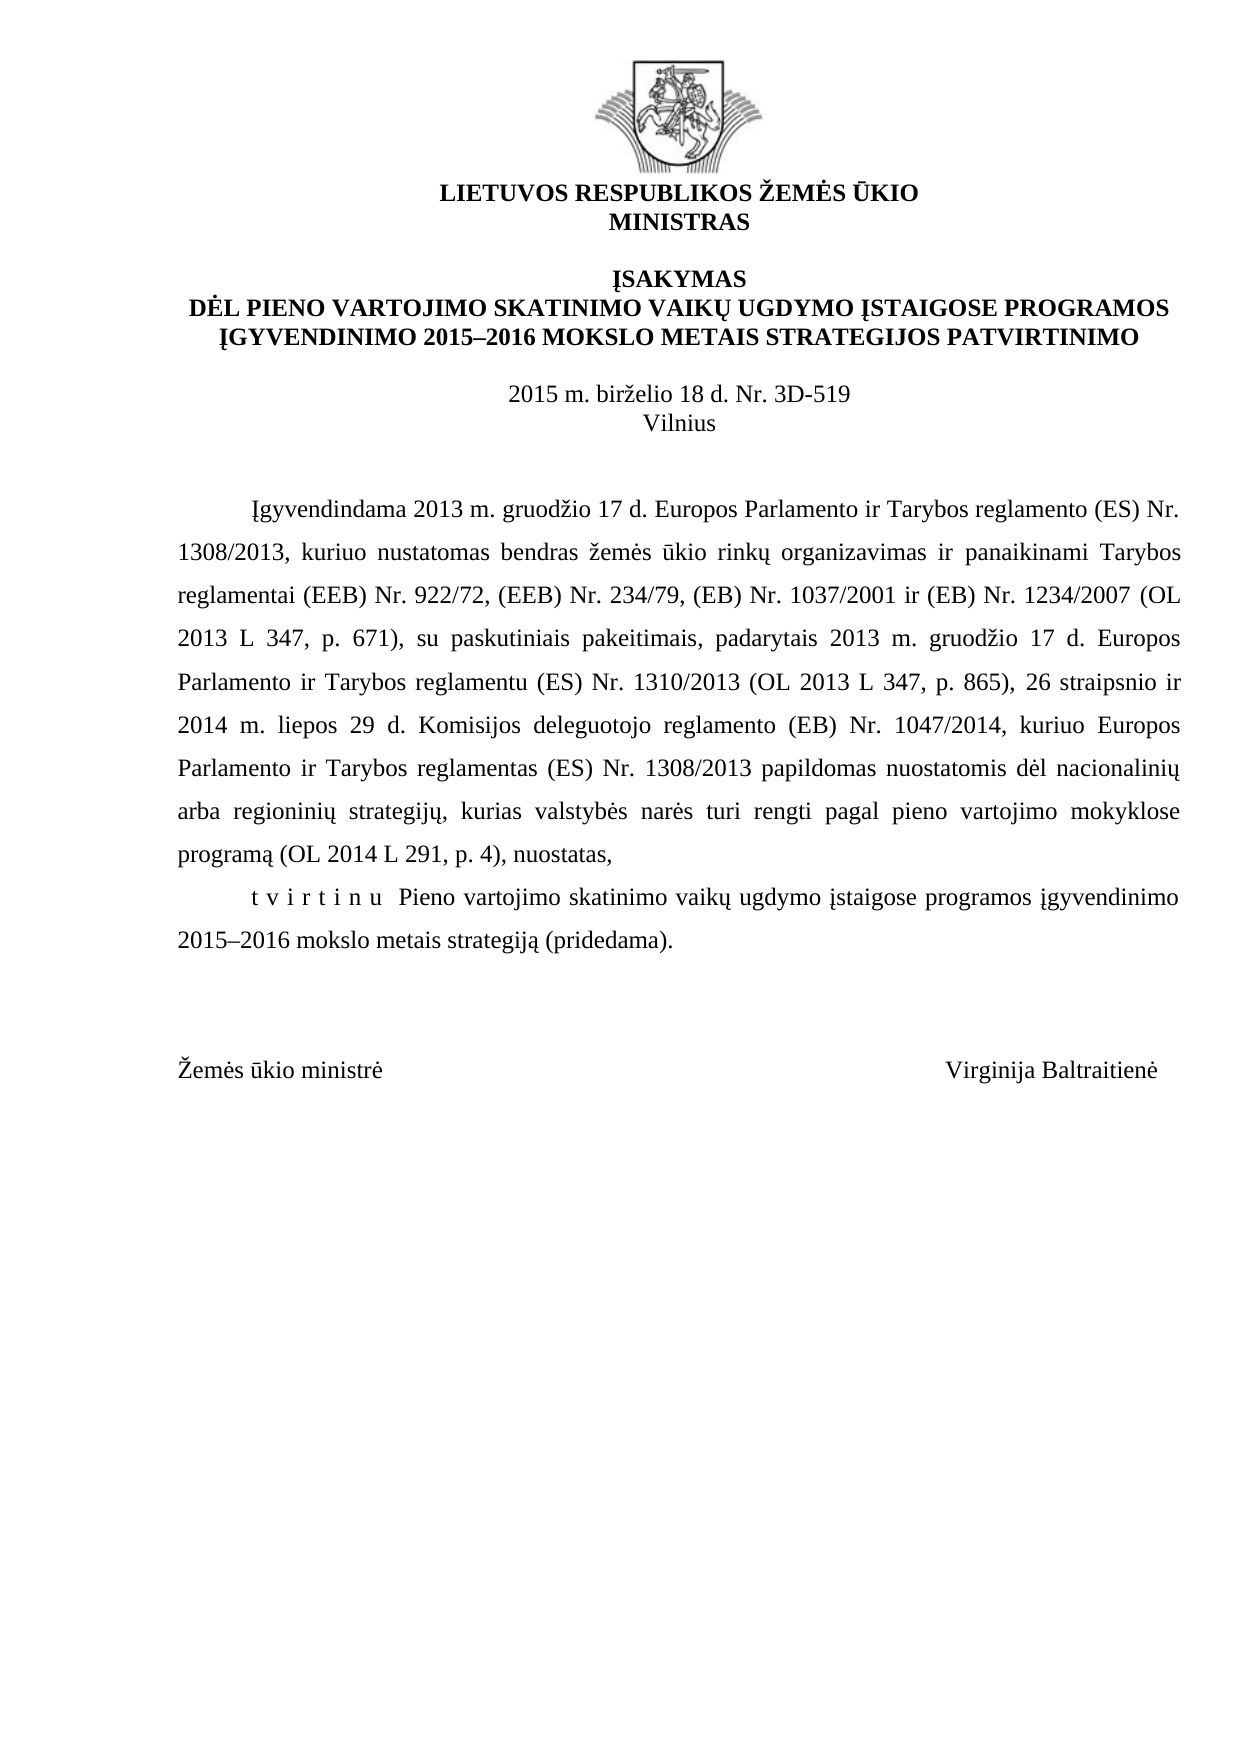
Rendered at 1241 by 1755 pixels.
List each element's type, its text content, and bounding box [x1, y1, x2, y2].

text MINISTRAS [177, 207, 1181, 235]
text t v i r t i n u Pieno vartojimo skatinimo vaikų ugdymo įstaigose programos įgyvendinimo 2015–2016 mokslo metais strategiją (pridedama). [177, 882, 1181, 954]
text DĖL PIENO VARTOJIMO SKATINIMO VAIKŲ UGDYMO ĮSTAIGOSE PROGRAMOS ĮGYVENDINIMO 2015–2016 MOKSLO METAIS STRATEGIJOS PATVIRTINIMO [177, 293, 1181, 350]
text ĮSAKYMAS [177, 264, 1181, 293]
text Vilnius [177, 408, 1181, 437]
text Žemės ūkio ministrė Virginija Baltraitienė [177, 1055, 1181, 1083]
text 2015 m. birželio 18 d. Nr. 3D-519 [177, 379, 1181, 408]
text LIETUVOS RESPUBLIKOS ŽEMĖS ŪKIO [177, 178, 1181, 207]
text Įgyvendindama 2013 m. gruodžio 17 d. Europos Parlamento ir Tarybos reglamento (ES) Nr. 1308/2013, kuriuo nustatomas bendras žemės ūkio rinkų organizavimas ir panaikinami Tarybos reglamentai (EEB) Nr. 922/72, (EEB) Nr. 234/79, (EB) Nr. 1037/2001 ir (EB) Nr. 1234/2007 (OL 2013 L 347, p. 671), su paskutiniais pakeitimais, padarytais 2013 m. gruodžio 17 d. Europos Parlamento ir Tarybos reglamentu (ES) Nr. 1310/2013 (OL 2013 L 347, p. 865), 26 straipsnio ir 2014 m. liepos 29 d. Komisijos deleguotojo reglamento (EB) Nr. 1047/2014, kuriuo Europos Parlamento ir Tarybos reglamentas (ES) Nr. 1308/2013 papildomas nuostatomis dėl nacionalinių arba regioninių strategijų, kurias valstybės narės turi rengti pagal pieno vartojimo mokyklose programą (OL 2014 L 291, p. 4), nuostatas, [177, 494, 1181, 868]
